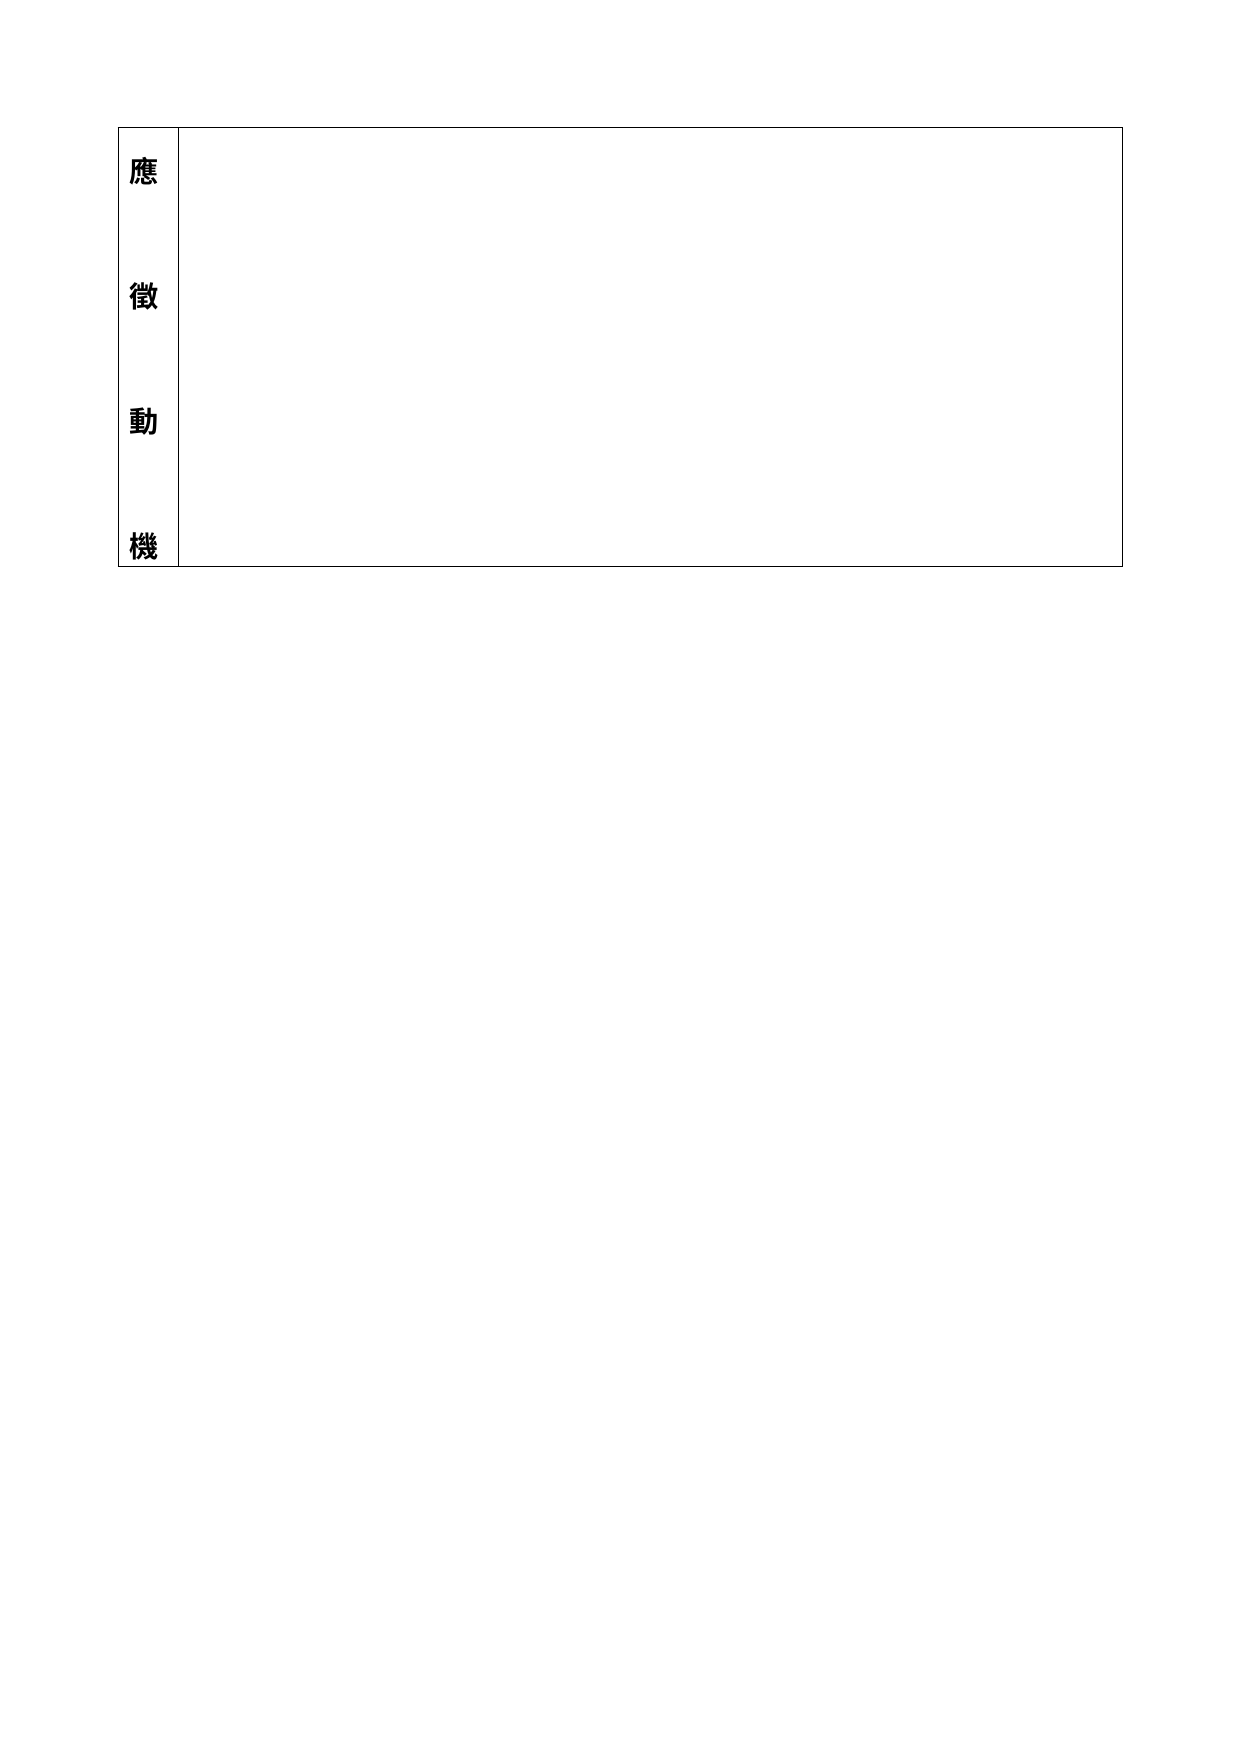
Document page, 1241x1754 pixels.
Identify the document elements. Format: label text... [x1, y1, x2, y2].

table_cell 應 徵 動 機 [119, 128, 178, 566]
table_cell [179, 128, 1122, 566]
